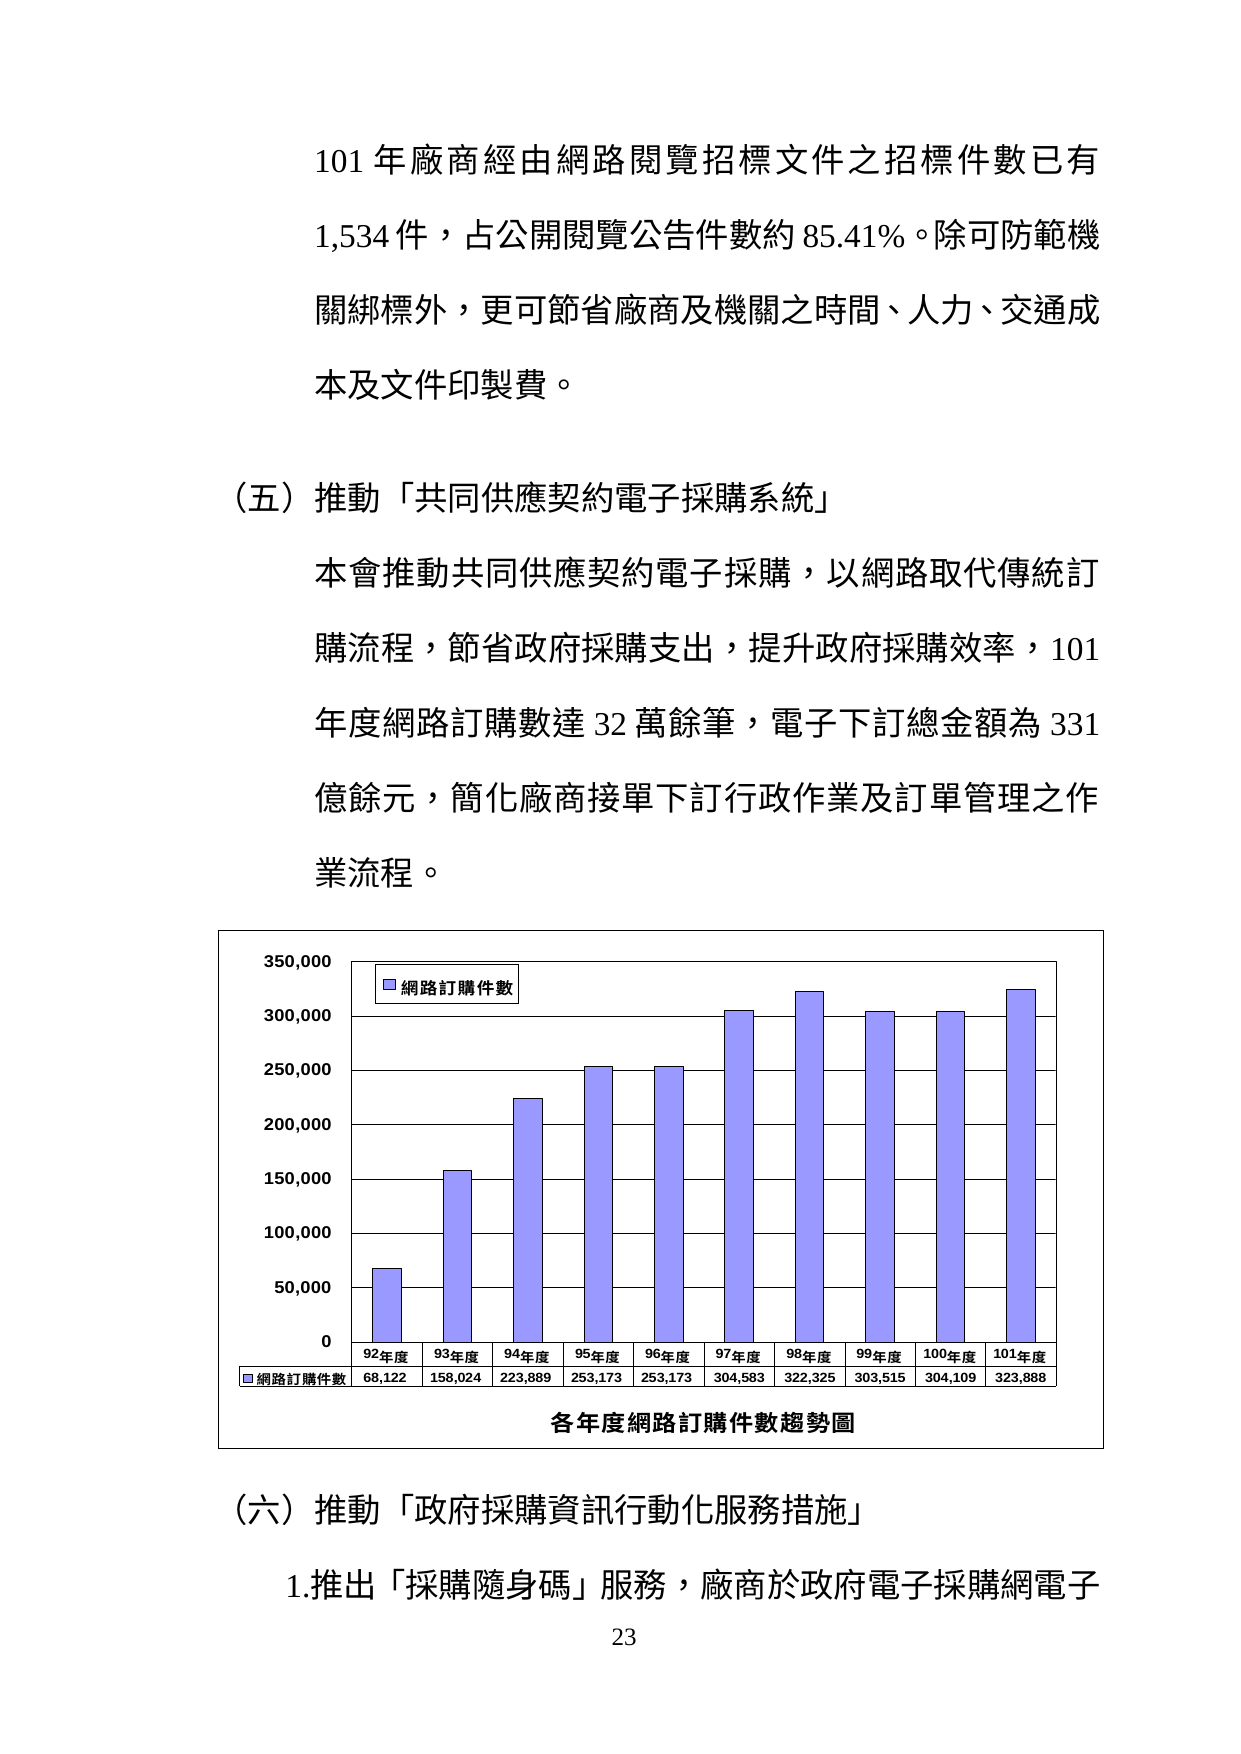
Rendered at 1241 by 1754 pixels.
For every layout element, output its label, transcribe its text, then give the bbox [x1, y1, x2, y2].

text 1.推出「採購隨身碼」服務，廠商於政府電子採購網電子領標，每月收到領標費用帳單後，再至便利超商或代收之金融機構繳費，不僅可享受先使用後付款的好處，並提供多種繳費方式的方便性。 [285, 1546, 1100, 1621]
text 101年廠商經由網路閱覽招標文件之招標件數已有1,534件，占公開閱覽公告件數約85.41%。除可防範機關綁標外，更可節省廠商及機關之時間、人力、交通成本及文件印製費。 [314, 121, 1100, 421]
text （六）推動「政府採購資訊行動化服務措施」 [214, 1471, 1100, 1546]
text 本會推動共同供應契約電子採購，以網路取代傳統訂購流程，節省政府採購支出，提升政府採購效率，101年度網路訂購數達32萬餘筆，電子下訂總金額為331億餘元，簡化廠商接單下訂行政作業及訂單管理之作業流程。 [314, 533, 1100, 908]
text （五）推動「共同供應契約電子採購系統」 [214, 458, 1100, 533]
